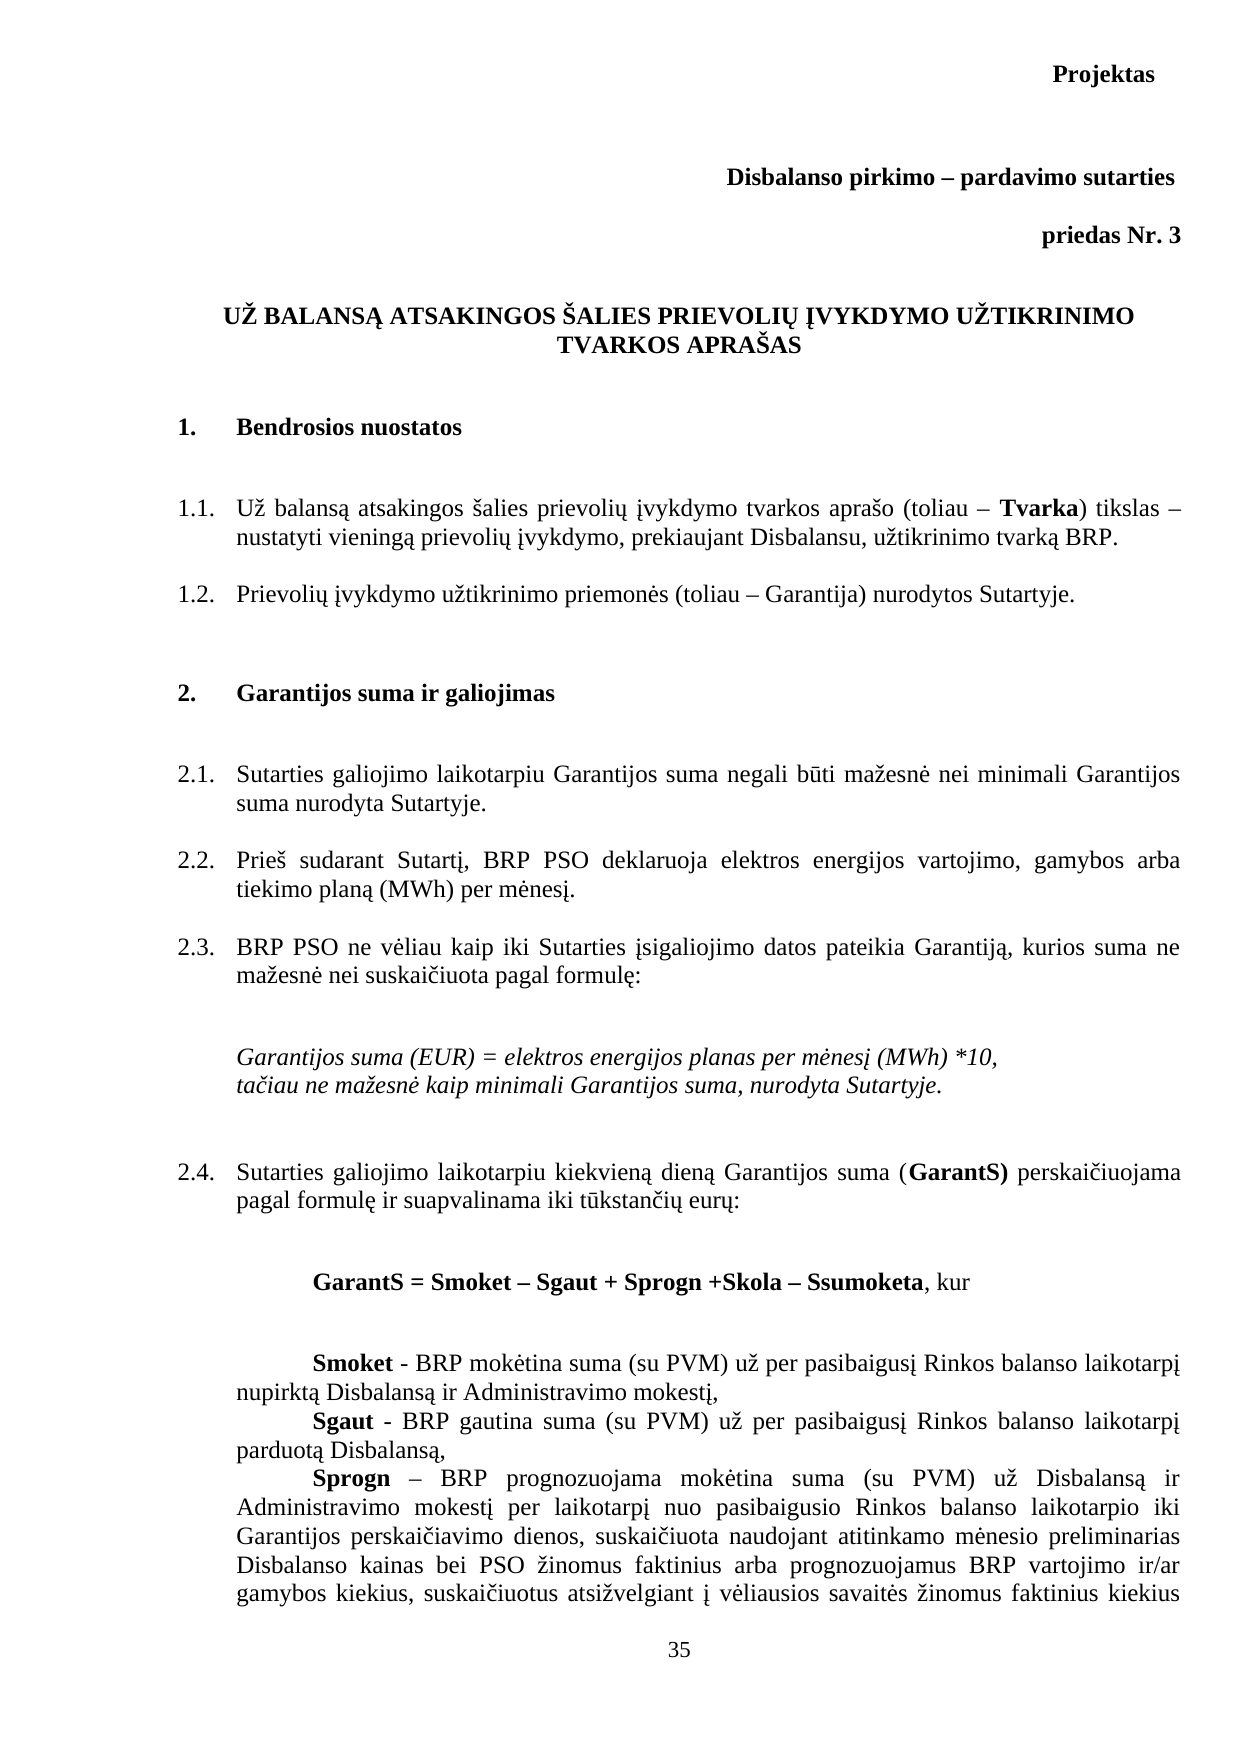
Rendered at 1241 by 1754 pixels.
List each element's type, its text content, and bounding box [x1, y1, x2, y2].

text 2. Garantijos suma ir galiojimas [177, 678, 1181, 706]
text 2.3. BRP PSO ne vėliau kaip iki Sutarties įsigaliojimo datos pateikia Garantiją, kurios suma ne mažesnė nei suskaičiuota pagal formulę: [177, 932, 1181, 989]
text Sgaut - BRP gautina suma (su PVM) už per pasibaigusį Rinkos balanso laikotarpį parduotą Disbalansą, [236, 1406, 1181, 1463]
text Sprogn – BRP prognozuojama mokėtina suma (su PVM) už Disbalansą ir Administravimo mokestį per laikotarpį nuo pasibaigusio Rinkos balanso laikotarpio iki Garantijos perskaičiavimo dienos, suskaičiuota naudojant atitinkamo mėnesio preliminarias Disbalanso kainas bei PSO žinomus faktinius arba prognozuojamus BRP vartojimo ir/ar gamybos kiekius, suskaičiuotus atsižvelgiant į vėliausios savaitės žinomus faktinius kiekius [236, 1463, 1181, 1607]
text 2.4. Sutarties galiojimo laikotarpiu kiekvieną dieną Garantijos suma (GarantS) perskaičiuojama pagal formulę ir suapvalinama iki tūkstančių eurų: [177, 1157, 1181, 1214]
text 1.2. Prievolių įvykdymo užtikrinimo priemonės (toliau – Garantija) nurodytos Sutartyje. [177, 579, 1181, 608]
text GarantS = Smoket – Sgaut + Sprogn +Skola – Ssumoketa, kur [236, 1267, 1181, 1296]
text 1.1. Už balansą atsakingos šalies prievolių įvykdymo tvarkos aprašo (toliau – Tvarka) tikslas – nustatyti vieningą prievolių įvykdymo, prekiaujant Disbalansu, užtikrinimo tvarką BRP. [177, 493, 1181, 551]
text 2.2. Prieš sudarant Sutartį, BRP PSO deklaruoja elektros energijos vartojimo, gamybos arba tiekimo planą (MWh) per mėnesį. [177, 845, 1181, 903]
text priedas Nr. 3 [177, 220, 1181, 249]
text Garantijos suma (EUR) = elektros energijos planas per mėnesį (MWh) *10, [236, 1042, 1181, 1071]
text tačiau ne mažesnė kaip minimali Garantijos suma, nurodyta Sutartyje. [236, 1071, 1181, 1099]
text 1. Bendrosios nuostatos [177, 412, 1181, 440]
text Smoket - BRP mokėtina suma (su PVM) už per pasibaigusį Rinkos balanso laikotarpį nupirktą Disbalansą ir Administravimo mokestį, [236, 1348, 1181, 1406]
text Disbalanso pirkimo – pardavimo sutarties [177, 162, 1181, 191]
text 2.1. Sutarties galiojimo laikotarpiu Garantijos suma negali būti mažesnė nei minimali Garantijos suma nurodyta Sutartyje. [177, 759, 1181, 817]
text Už BALANSĄ atsakingos šalies Prievolių įvykdymo užtikrinimo tvarkOS APRAŠAS [177, 301, 1181, 359]
